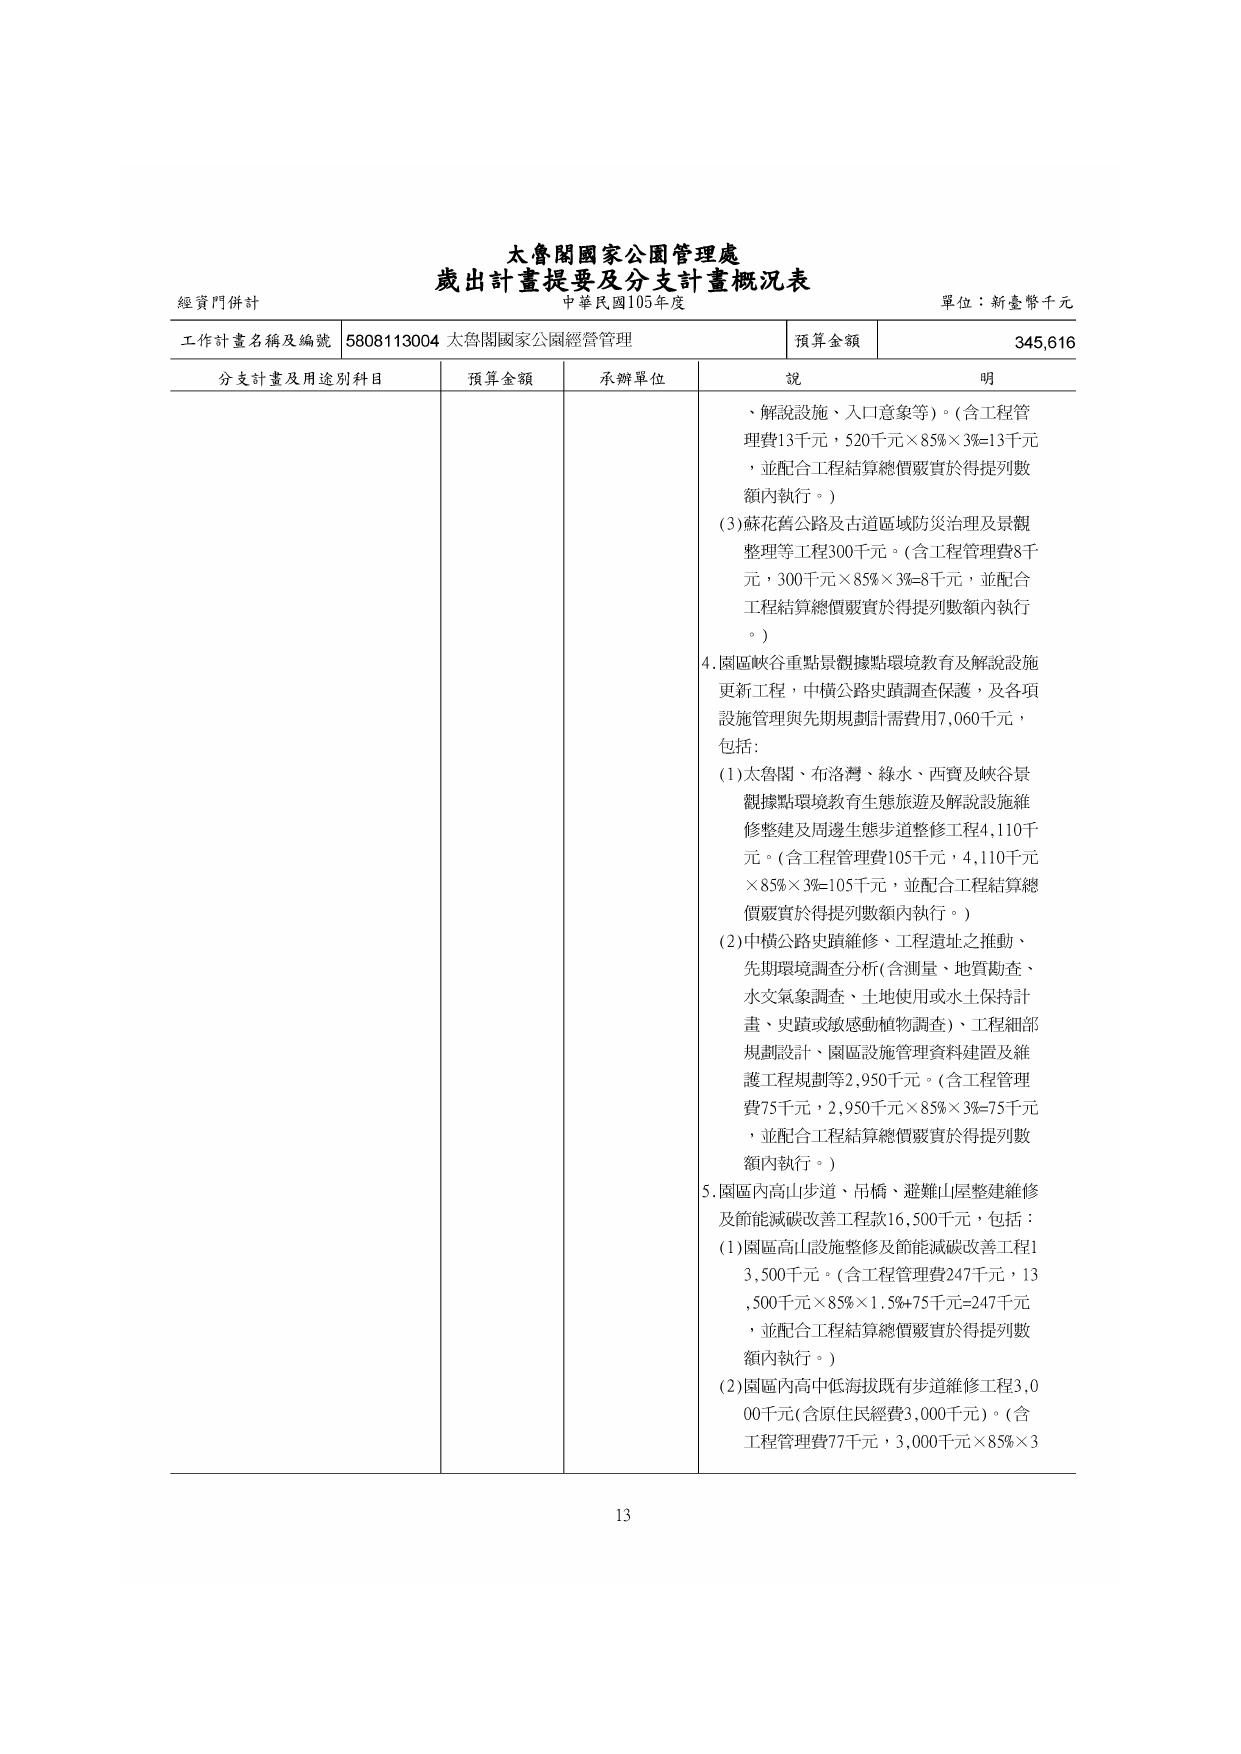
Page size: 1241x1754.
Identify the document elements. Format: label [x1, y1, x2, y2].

picture [118, 164, 1121, 1584]
